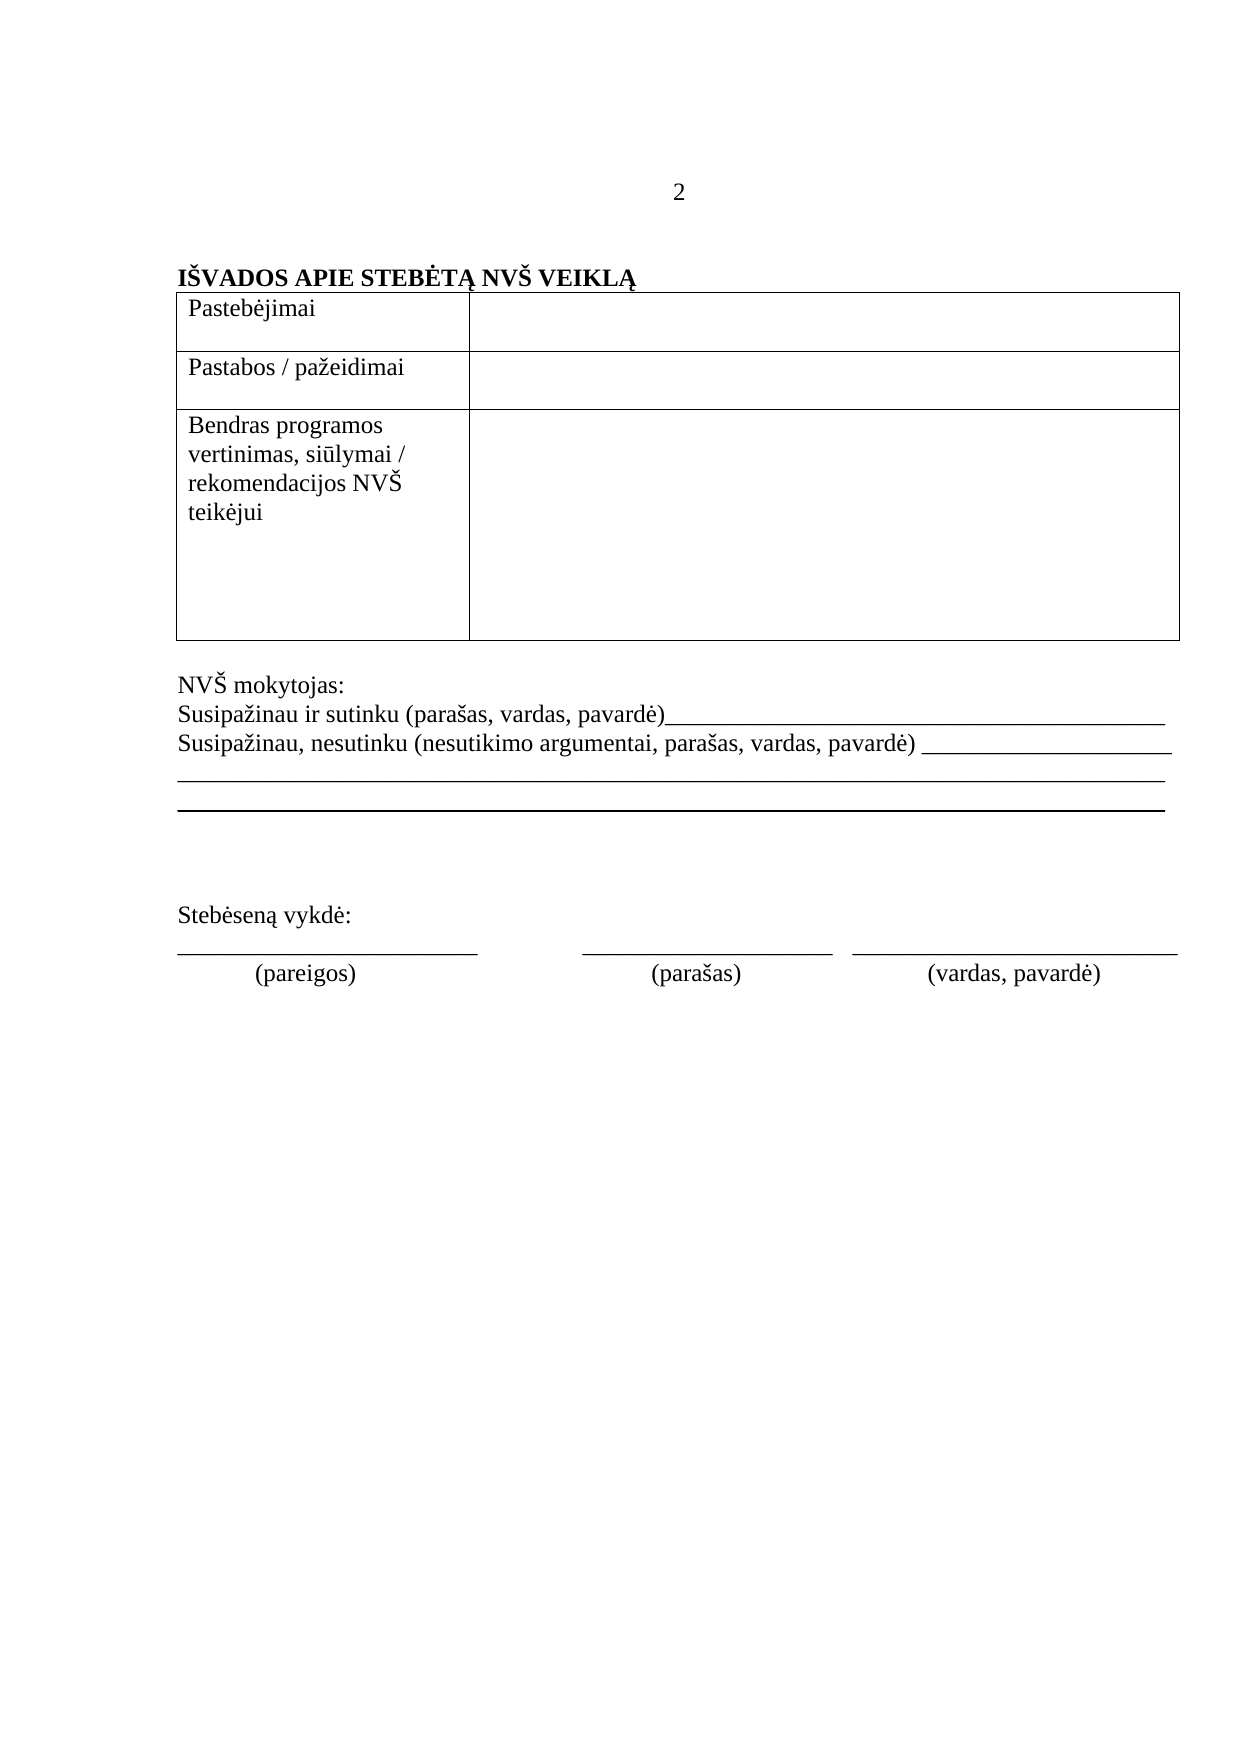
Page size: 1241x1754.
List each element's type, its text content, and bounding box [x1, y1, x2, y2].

table_cell Pastabos / pažeidimai [177, 352, 469, 409]
text Susipažinau ir sutinku (parašas, vardas, pavardė)________________________________________ [177, 699, 1181, 728]
text NVŠ mokytojas: [177, 670, 1181, 699]
text _______________________________________________________________________________ [177, 756, 1181, 785]
text Stebėseną vykdė: [177, 900, 1181, 929]
table_header Pastebėjimai [177, 293, 469, 351]
table_header [470, 293, 1179, 351]
text (pareigos) (parašas) (vardas, pavardė) [177, 958, 1181, 986]
text IŠVADOS APIE STEBĖTĄ NVŠ VEIKLĄ [177, 263, 1181, 292]
table_cell [470, 352, 1179, 409]
text _______________________________________________________________________________ [177, 785, 1181, 814]
table_cell [470, 410, 1179, 640]
table_cell Bendras programos vertinimas, siūlymai / rekomendacijos NVŠ teikėjui [177, 410, 469, 640]
text ________________________ ____________________ __________________________ [177, 929, 1181, 958]
text Susipažinau, nesutinku (nesutikimo argumentai, parašas, vardas, pavardė) ____________________ [177, 728, 1181, 756]
